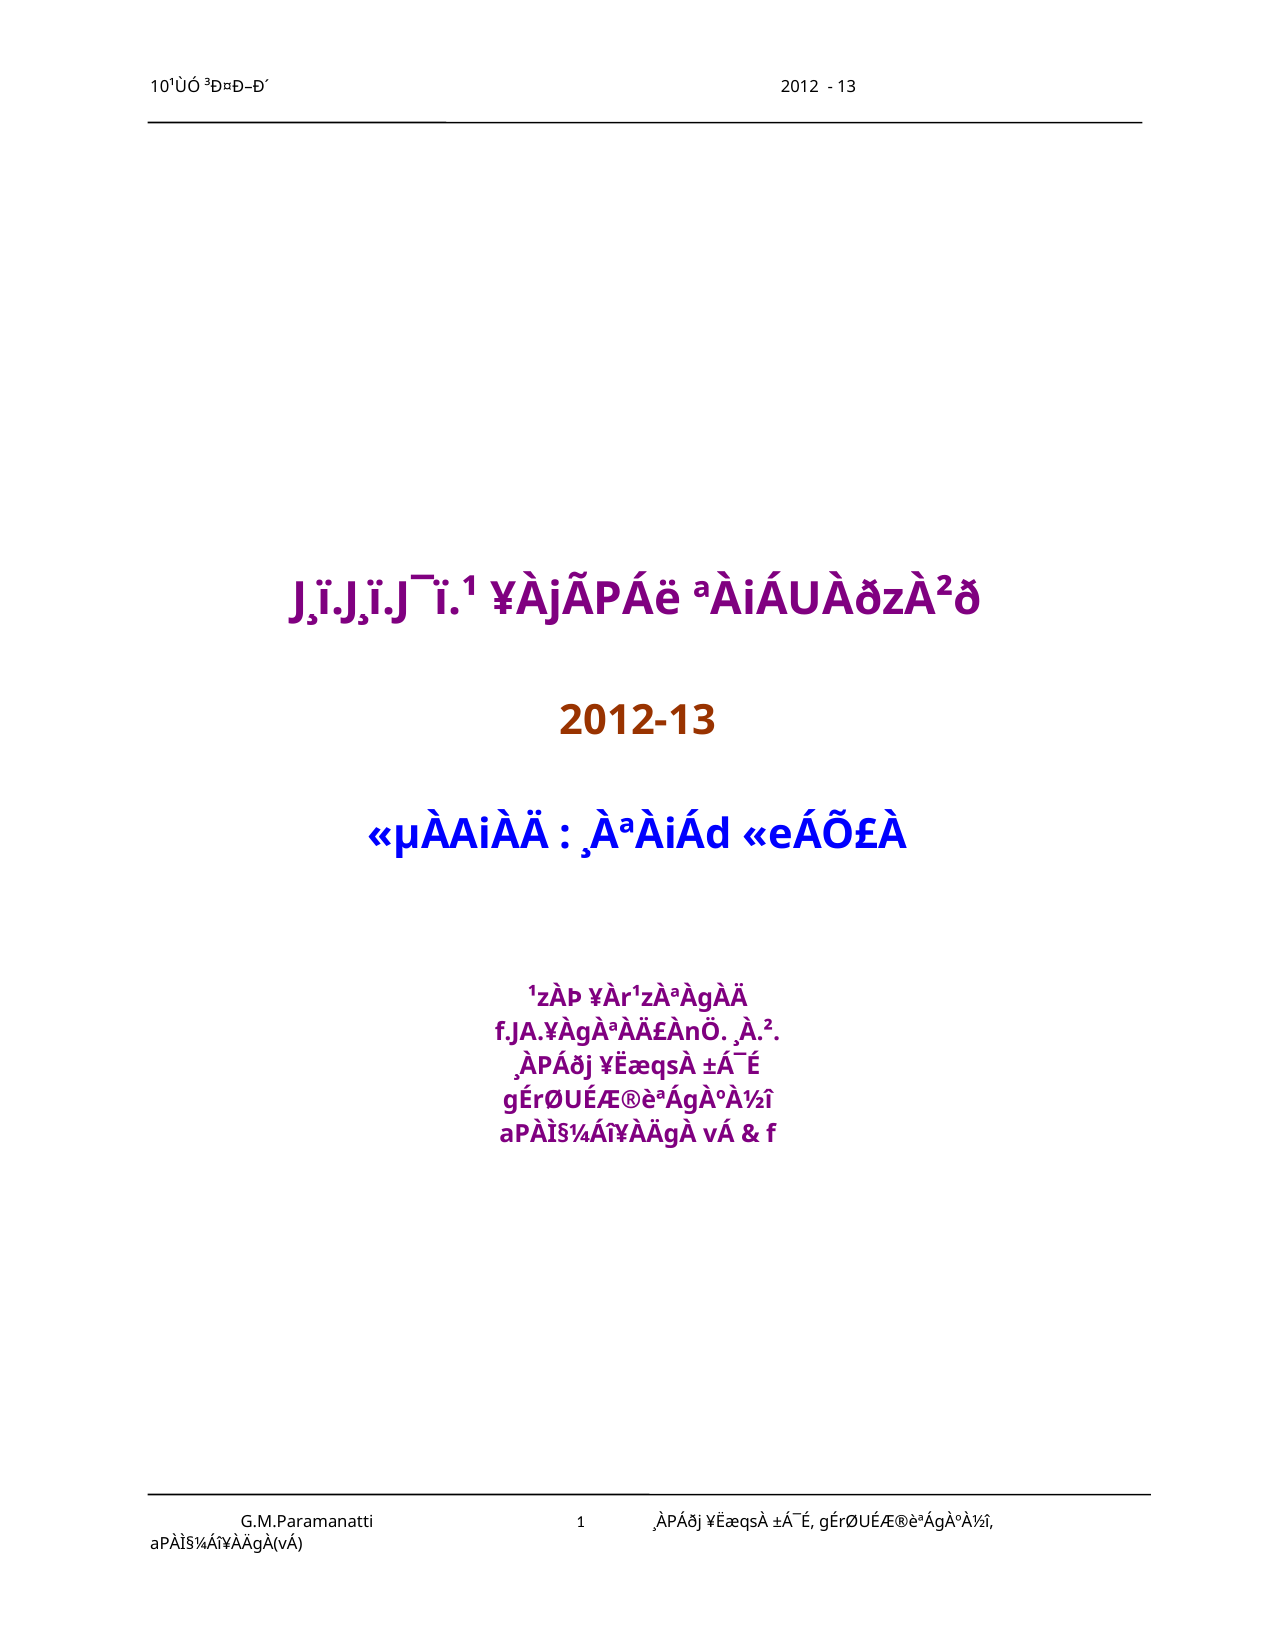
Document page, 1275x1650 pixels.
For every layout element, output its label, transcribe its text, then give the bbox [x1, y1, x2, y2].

text gÉrØUÉÆ®èªÁgÀºÀ½î [150, 1082, 1125, 1116]
text ¹zÀÞ ¥Àr¹zÀªÀgÀÄ [150, 980, 1125, 1014]
text J¸ï.J¸ï.J¯ï.¹ ¥ÀjÃPÁë ªÀiÁUÀðzÀ²ð [150, 565, 1125, 628]
text «µÀAiÀÄ : ¸ÀªÀiÁd «eÁÕ£À [150, 804, 1125, 861]
text ¸ÀPÁðj ¥ËæqsÀ ±Á¯É [150, 1048, 1125, 1082]
text f.JA.¥ÀgÀªÀÄ£ÀnÖ. ¸À.². [150, 1014, 1125, 1048]
text aPÀÌ§¼Áî¥ÀÄgÀ vÁ & f [150, 1116, 1125, 1150]
text 2012-13 [150, 690, 1125, 747]
